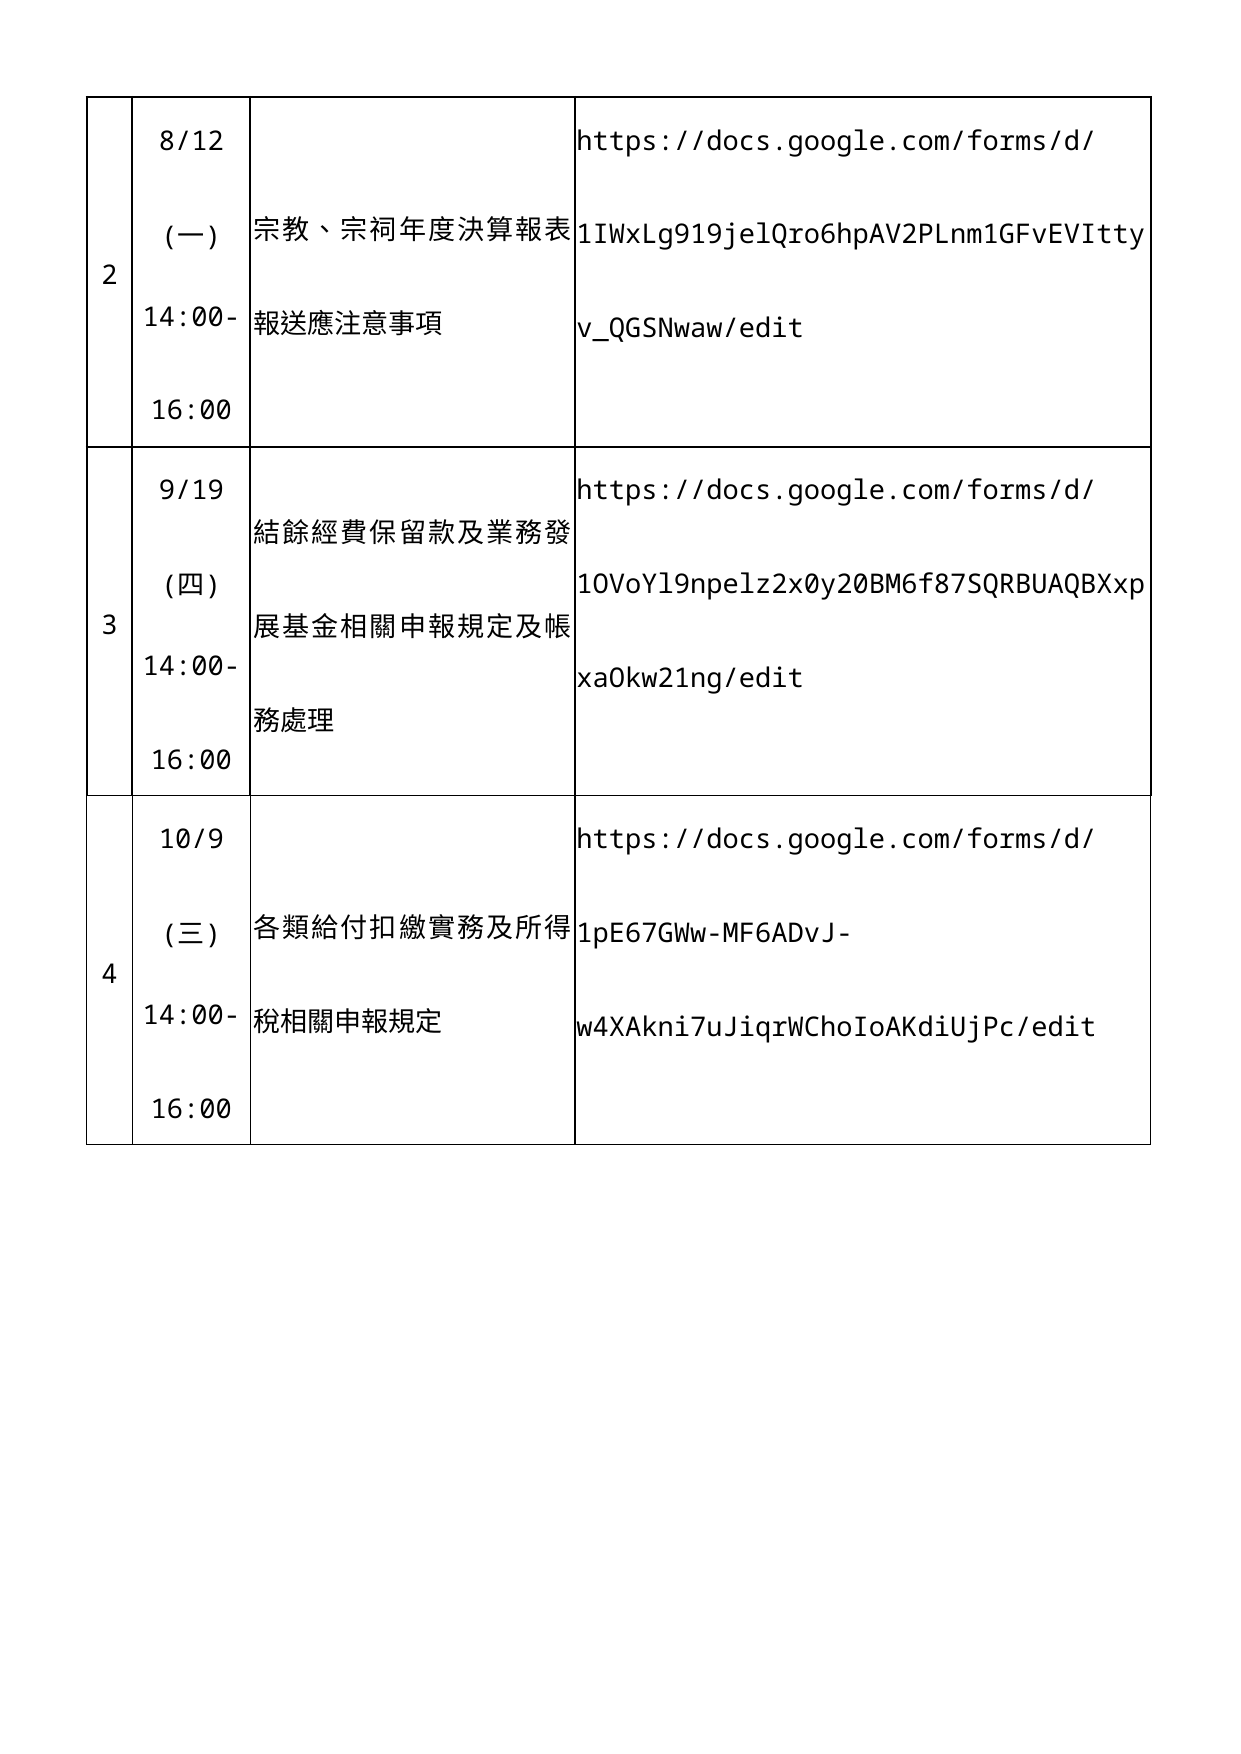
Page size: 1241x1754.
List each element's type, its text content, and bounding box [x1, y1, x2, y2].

table_cell 2 [88, 98, 131, 446]
table_cell https://docs.google.com/forms/d/1IWxLg919jelQro6hpAV2PLnm1GFvEVIttyv_QGSNwaw/edit [576, 98, 1150, 446]
table_cell 10/9(三) 14:00-16:00 [133, 796, 250, 1144]
table_cell 4 [87, 796, 132, 1144]
table_cell 各類給付扣繳實務及所得稅相關申報規定 [251, 796, 574, 1144]
table_cell 結餘經費保留款及業務發展基金相關申報規定及帳務處理 [251, 448, 574, 795]
table_cell 9/19(四) 14:00-16:00 [133, 448, 249, 795]
table_cell https://docs.google.com/forms/d/1OVoYl9npelz2x0y20BM6f87SQRBUAQBXxpxaOkw21ng/edit [576, 448, 1150, 795]
table_cell 8/12(一) 14:00-16:00 [133, 98, 249, 446]
table_cell 宗教、宗祠年度決算報表報送應注意事項 [251, 98, 574, 446]
table_cell 3 [88, 448, 131, 795]
table_cell https://docs.google.com/forms/d/1pE67GWw-MF6ADvJ-w4XAkni7uJiqrWChoIoAKdiUjPc/edit [576, 796, 1150, 1144]
